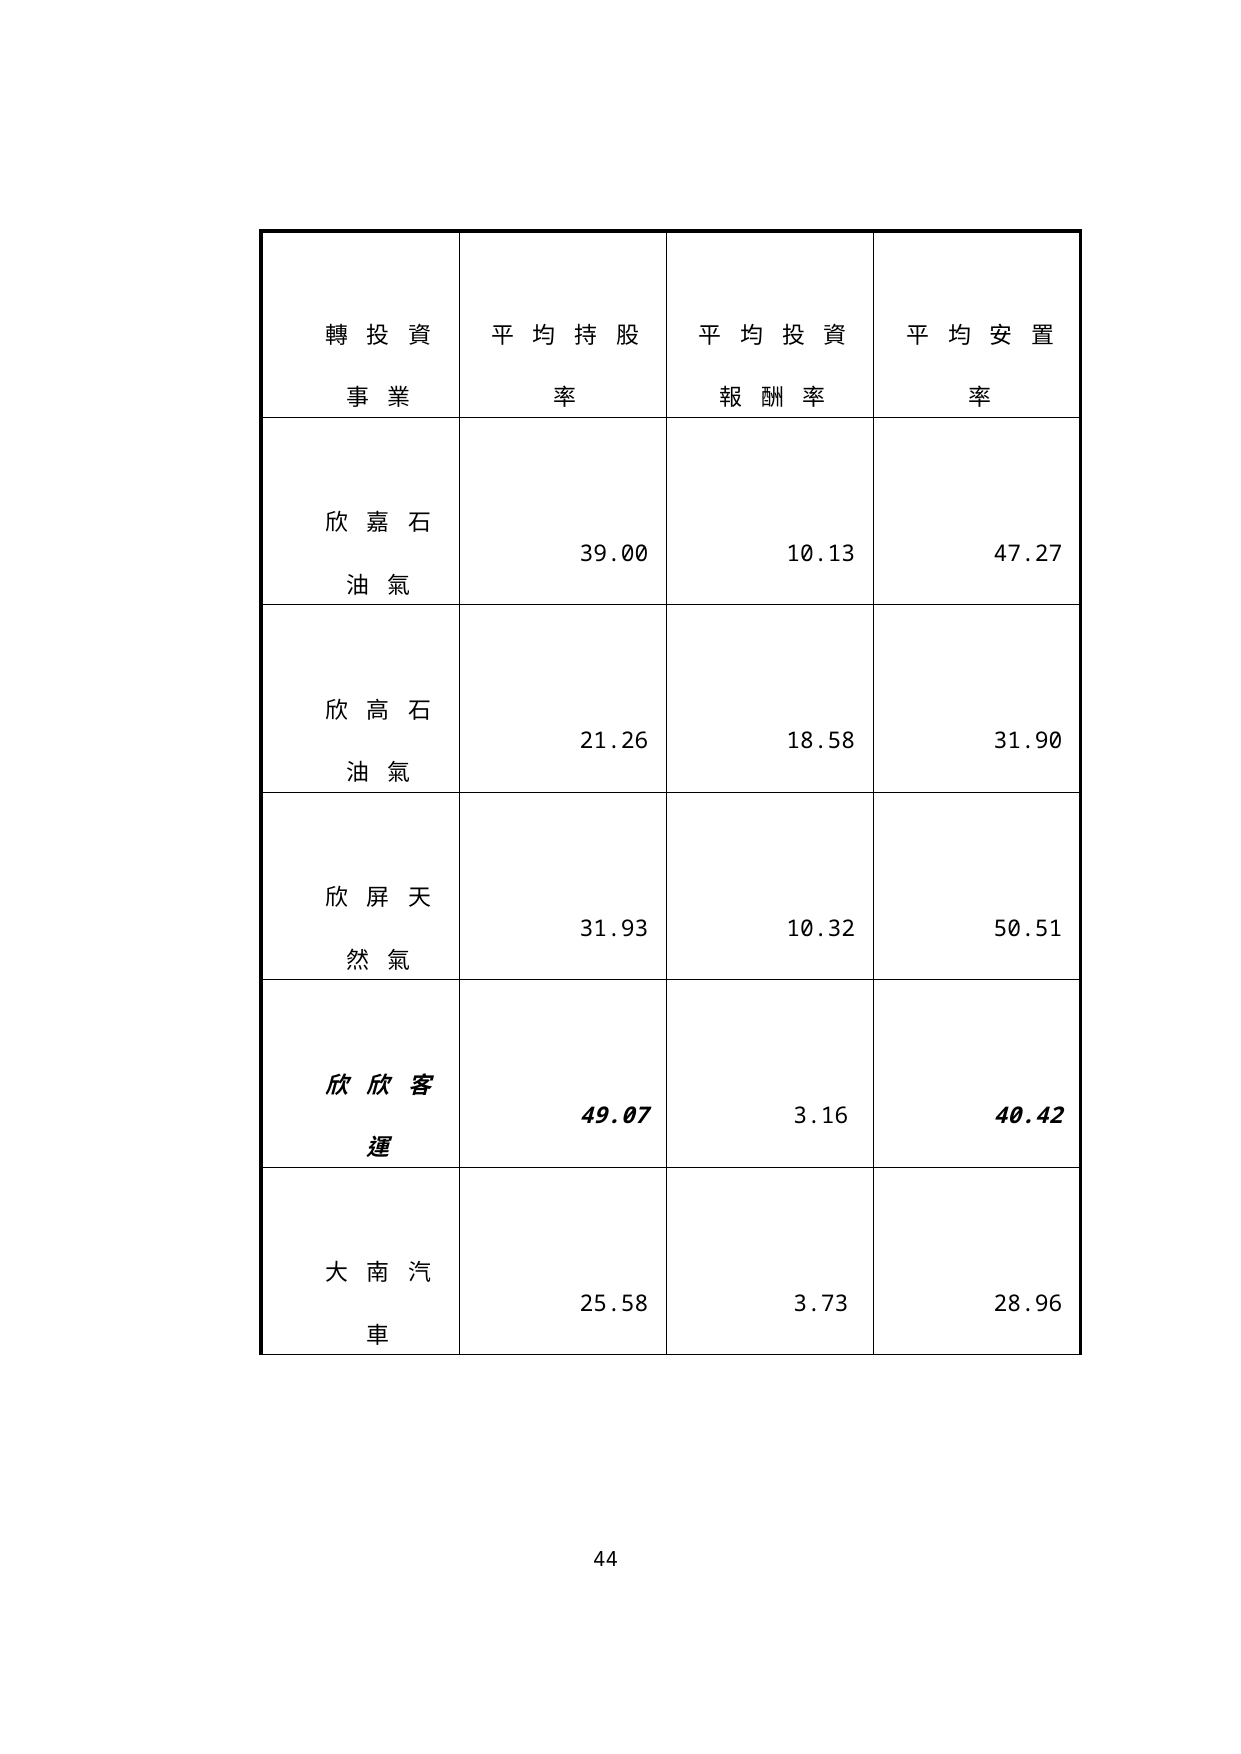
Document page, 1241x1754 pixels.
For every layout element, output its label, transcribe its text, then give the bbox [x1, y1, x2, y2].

table_cell 49.07 [460, 980, 666, 1167]
table_header 平均持股率 [460, 233, 666, 417]
table_cell 28.96 [874, 1168, 1079, 1354]
table_cell 3.16 [667, 980, 873, 1167]
table_header 轉投資事業 [263, 233, 459, 417]
table_cell 大南汽車 [263, 1168, 459, 1354]
table_cell 欣嘉石油氣 [263, 418, 459, 604]
table_cell 31.93 [460, 793, 666, 979]
table_cell 10.32 [667, 793, 873, 979]
table_cell 50.51 [874, 793, 1079, 979]
table_cell 39.00 [460, 418, 666, 604]
table_cell 40.42 [874, 980, 1079, 1167]
table_header 平均投資報酬率 [667, 233, 873, 417]
table_cell 21.26 [460, 605, 666, 792]
table_cell 18.58 [667, 605, 873, 792]
table_cell 31.90 [874, 605, 1079, 792]
table_cell 47.27 [874, 418, 1079, 604]
table_cell 欣欣客運 [263, 980, 459, 1167]
table_cell 10.13 [667, 418, 873, 604]
table_header 平均安置率 [874, 233, 1079, 417]
table_cell 欣屏天然氣 [263, 793, 459, 979]
table_cell 欣高石油氣 [263, 605, 459, 792]
table_cell 3.73 [667, 1168, 873, 1354]
table_cell 25.58 [460, 1168, 666, 1354]
